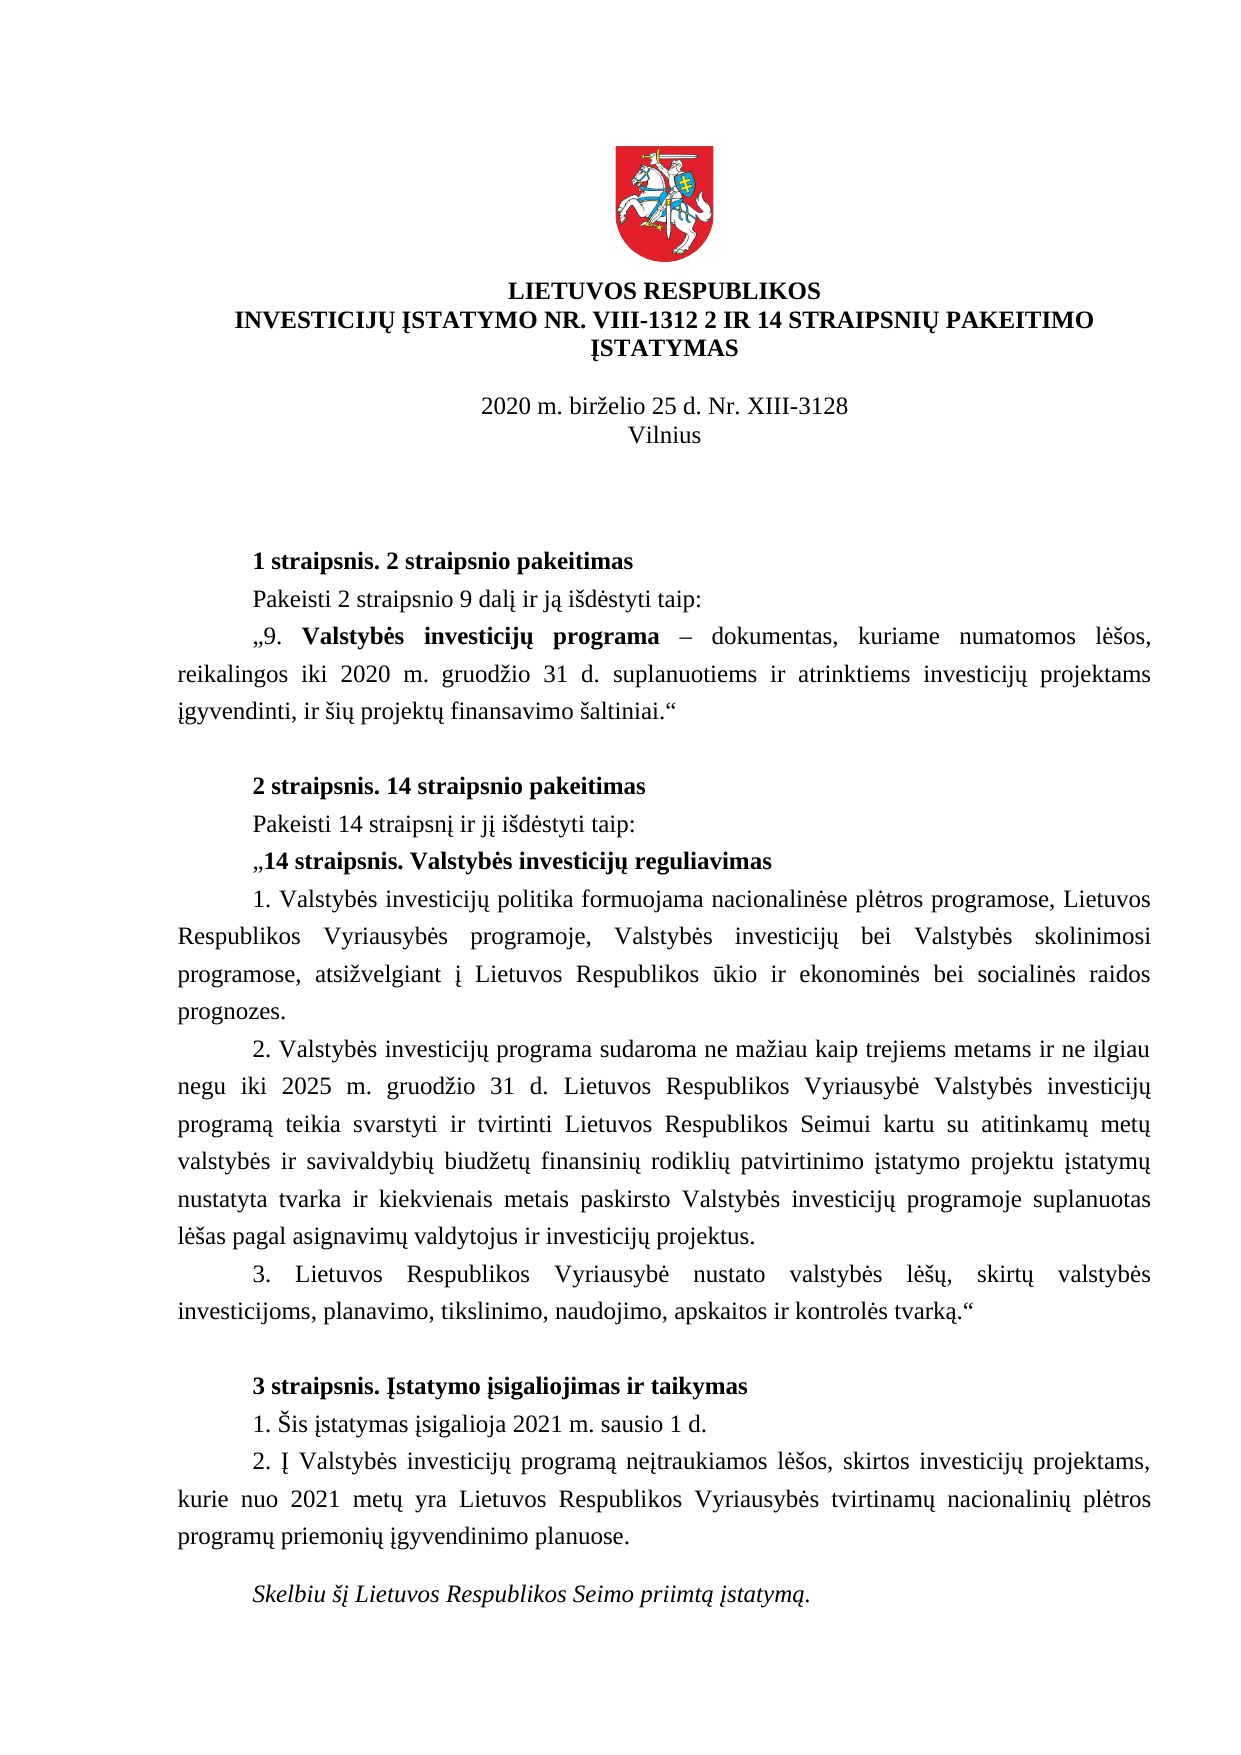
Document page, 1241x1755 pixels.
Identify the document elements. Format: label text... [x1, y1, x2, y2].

text 3. Lietuvos Respublikos Vyriausybė nustato valstybės lėšų, skirtų valstybės investicijoms, planavimo, tikslinimo, naudojimo, apskaitos ir kontrolės tvarką.“ [177, 1250, 1152, 1325]
text 2. Valstybės investicijų programa sudaroma ne mažiau kaip trejiems metams ir ne ilgiau negu iki 2025 m. gruodžio 31 d. Lietuvos Respublikos Vyriausybė Valstybės investicijų programą teikia svarstyti ir tvirtinti Lietuvos Respublikos Seimui kartu su atitinkamų metų valstybės ir savivaldybių biudžetų finansinių rodiklių patvirtinimo įstatymo projektu įstatymų nustatyta tvarka ir kiekvienais metais paskirsto Valstybės investicijų programoje suplanuotas lėšas pagal asignavimų valdytojus ir investicijų projektus. [177, 1025, 1152, 1250]
text 1. Valstybės investicijų politika formuojama nacionalinėse plėtros programose, Lietuvos Respublikos Vyriausybės programoje, Valstybės investicijų bei Valstybės skolinimosi programose, atsižvelgiant į Lietuvos Respublikos ūkio ir ekonominės bei socialinės raidos prognozes. [177, 875, 1152, 1025]
text „14 straipsnis. Valstybės investicijų reguliavimas [177, 838, 1152, 875]
text 3 straipsnis. Įstatymo įsigaliojimas ir taikymas [177, 1363, 1152, 1400]
text Pakeisti 2 straipsnio 9 dalį ir ją išdėstyti taip: [177, 575, 1152, 613]
text „9. Valstybės investicijų programa – dokumentas, kuriame numatomos lėšos, reikalingos iki 2020 m. gruodžio 31 d. suplanuotiems ir atrinktiems investicijų projektams įgyvendinti, ir šių projektų finansavimo šaltiniai.“ [177, 613, 1152, 725]
text 2020 m. birželio 25 d. Nr. XIII-3128 [177, 391, 1152, 420]
text Pakeisti 14 straipsnį ir jį išdėstyti taip: [177, 800, 1152, 838]
text LIETUVOS RESPUBLIKOS [177, 276, 1152, 305]
text INVESTICIJŲ ĮSTATYMO NR. VIII-1312 2 IR 14 STRAIPSNIŲ PAKEITIMO [177, 305, 1152, 333]
text Vilnius [177, 420, 1152, 448]
text 1. Šis įstatymas įsigalioja 2021 m. sausio 1 d. [177, 1400, 1152, 1438]
text 2 straipsnis. 14 straipsnio pakeitimas [177, 763, 1152, 800]
text ĮSTATYMAS [177, 333, 1152, 362]
text Skelbiu šį Lietuvos Respublikos Seimo priimtą įstatymą. [177, 1579, 1152, 1608]
text 1 straipsnis. 2 straipsnio pakeitimas [177, 538, 1152, 575]
text 2. Į Valstybės investicijų programą neįtraukiamos lėšos, skirtos investicijų projektams, kurie nuo 2021 metų yra Lietuvos Respublikos Vyriausybės tvirtinamų nacionalinių plėtros programų priemonių įgyvendinimo planuose. [177, 1438, 1152, 1550]
